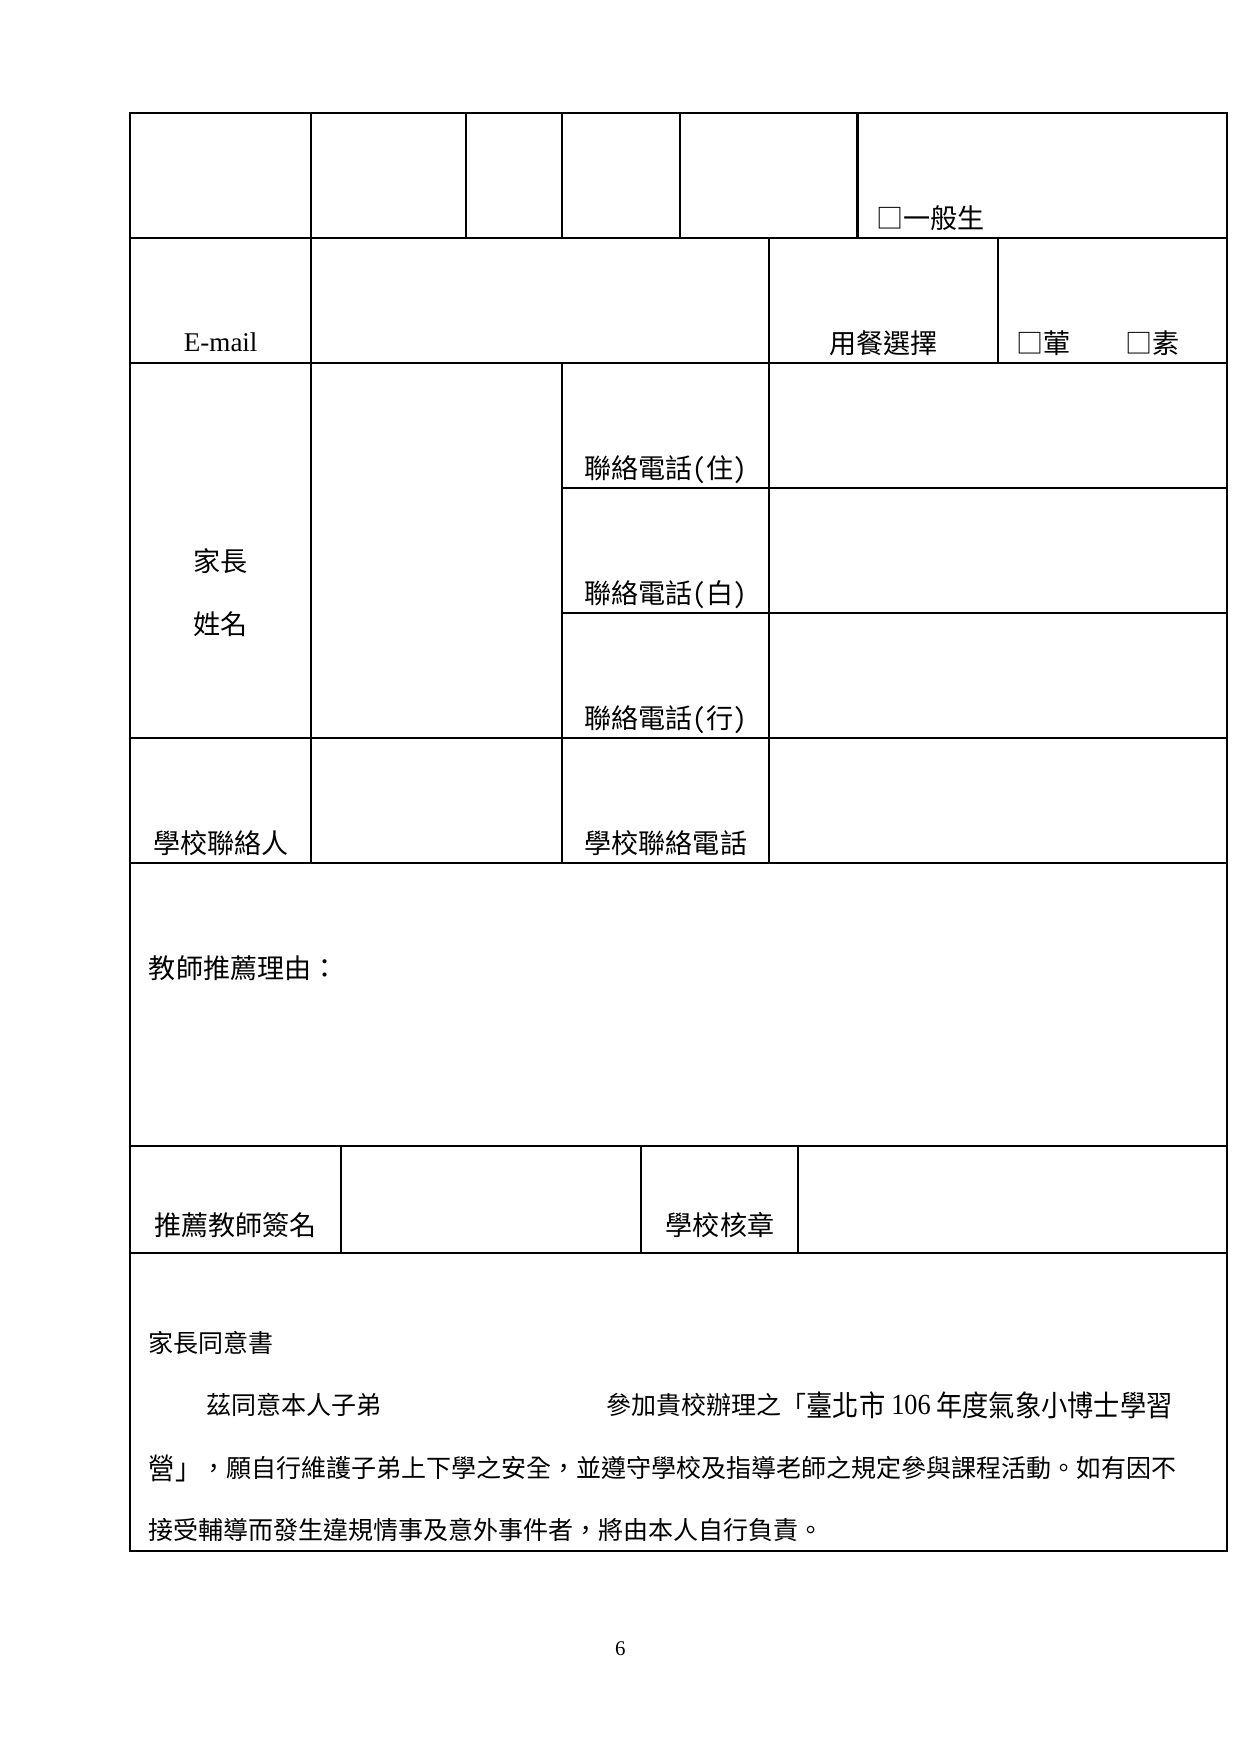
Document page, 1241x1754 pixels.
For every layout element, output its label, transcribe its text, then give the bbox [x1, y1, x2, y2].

table_cell 聯絡電話(行) [563, 614, 768, 737]
table_cell [467, 114, 561, 237]
table_cell [770, 614, 1226, 737]
table_cell 教師推薦理由： [131, 864, 1226, 1144]
table_cell [312, 364, 561, 737]
table_cell 用餐選擇 [770, 239, 997, 362]
table_cell 聯絡電話(白) [563, 489, 768, 612]
table_cell 家長 姓名 [131, 364, 310, 737]
table_cell □葷 □素 [999, 239, 1226, 362]
table_cell [770, 489, 1226, 612]
table_cell 聯絡電話(住) [563, 364, 768, 487]
table_cell 學校聯絡電話 [563, 739, 768, 862]
table_cell □一般生 [859, 114, 1226, 237]
table_cell E-mail [131, 239, 310, 362]
table_cell 學校核章 [642, 1147, 797, 1252]
table_cell 推薦教師簽名 [131, 1147, 340, 1252]
table_cell [563, 114, 679, 237]
table_cell [770, 739, 1226, 862]
table_cell [681, 114, 856, 237]
table_cell [342, 1147, 640, 1252]
table_cell [312, 114, 465, 237]
table_cell 學校聯絡人 [131, 739, 310, 862]
table_cell [312, 239, 768, 362]
table_cell [312, 739, 561, 862]
table_cell [131, 114, 310, 237]
table_cell [770, 364, 1226, 487]
table_cell 家長同意書 茲同意本人子弟 參加貴校辦理之「臺北市106年度氣象小博士學習營」，願自行維護子弟上下學之安全，並遵守學校及指導老師之規定參與課程活動。如有因不接受輔導而發生違規情事及意外事件者，將由本人自行負責。 [131, 1254, 1226, 1550]
table_cell [799, 1147, 1226, 1252]
